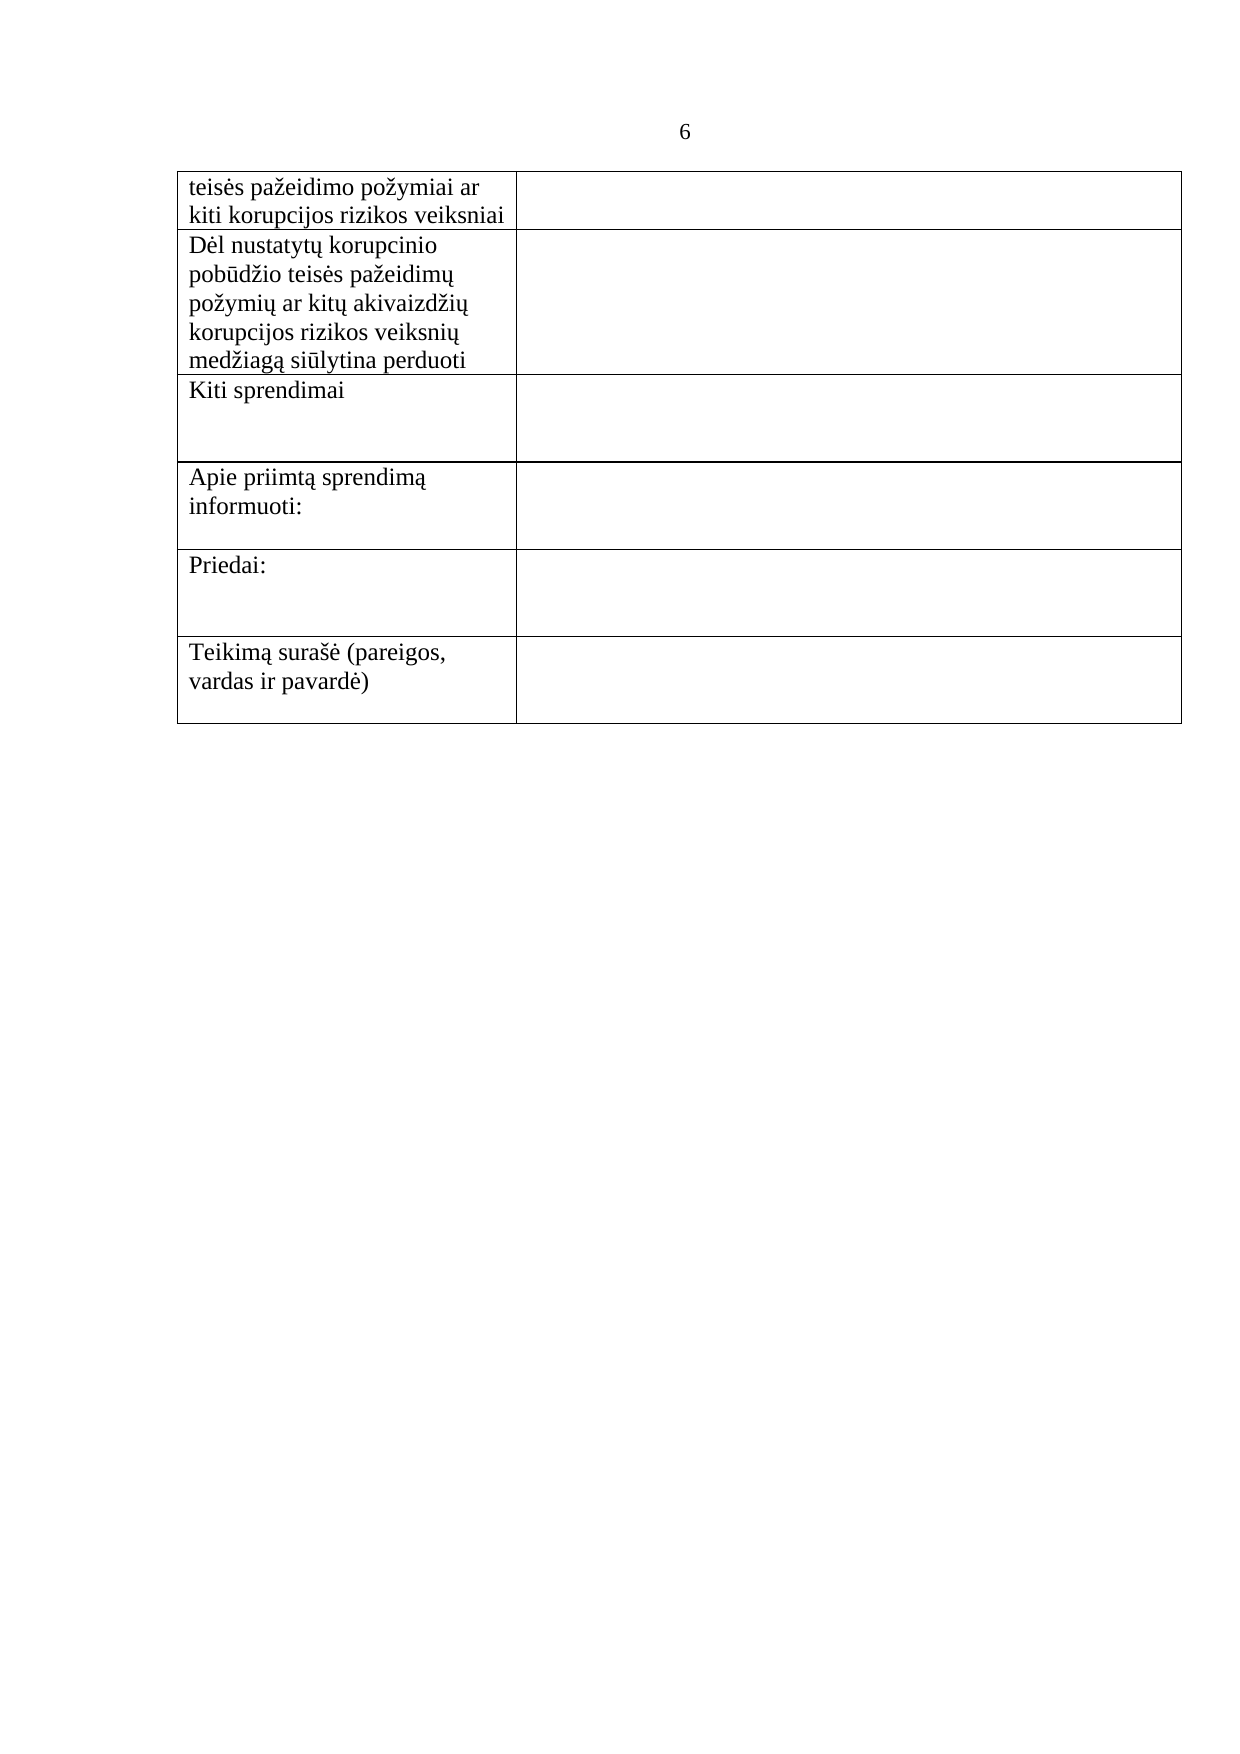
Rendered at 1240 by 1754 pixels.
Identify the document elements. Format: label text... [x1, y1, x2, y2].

table_cell [517, 230, 1181, 374]
table_cell [517, 172, 1181, 229]
table_cell Priedai: [178, 550, 516, 636]
table_cell [517, 375, 1181, 461]
table_cell [517, 463, 1181, 549]
table_cell Teikimą surašė (pareigos, vardas ir pavardė) [178, 637, 516, 723]
table_cell [517, 637, 1181, 723]
table_cell Kiti sprendimai [178, 375, 516, 461]
table_cell teisės pažeidimo požymiai ar kiti korupcijos rizikos veiksniai [178, 172, 516, 229]
table_cell [517, 550, 1181, 636]
table_cell Dėl nustatytų korupcinio pobūdžio teisės pažeidimų požymių ar kitų akivaizdžių korupcijos rizikos veiksnių medžiagą siūlytina perduoti [178, 230, 516, 374]
table_cell Apie priimtą sprendimą informuoti: [178, 463, 516, 549]
